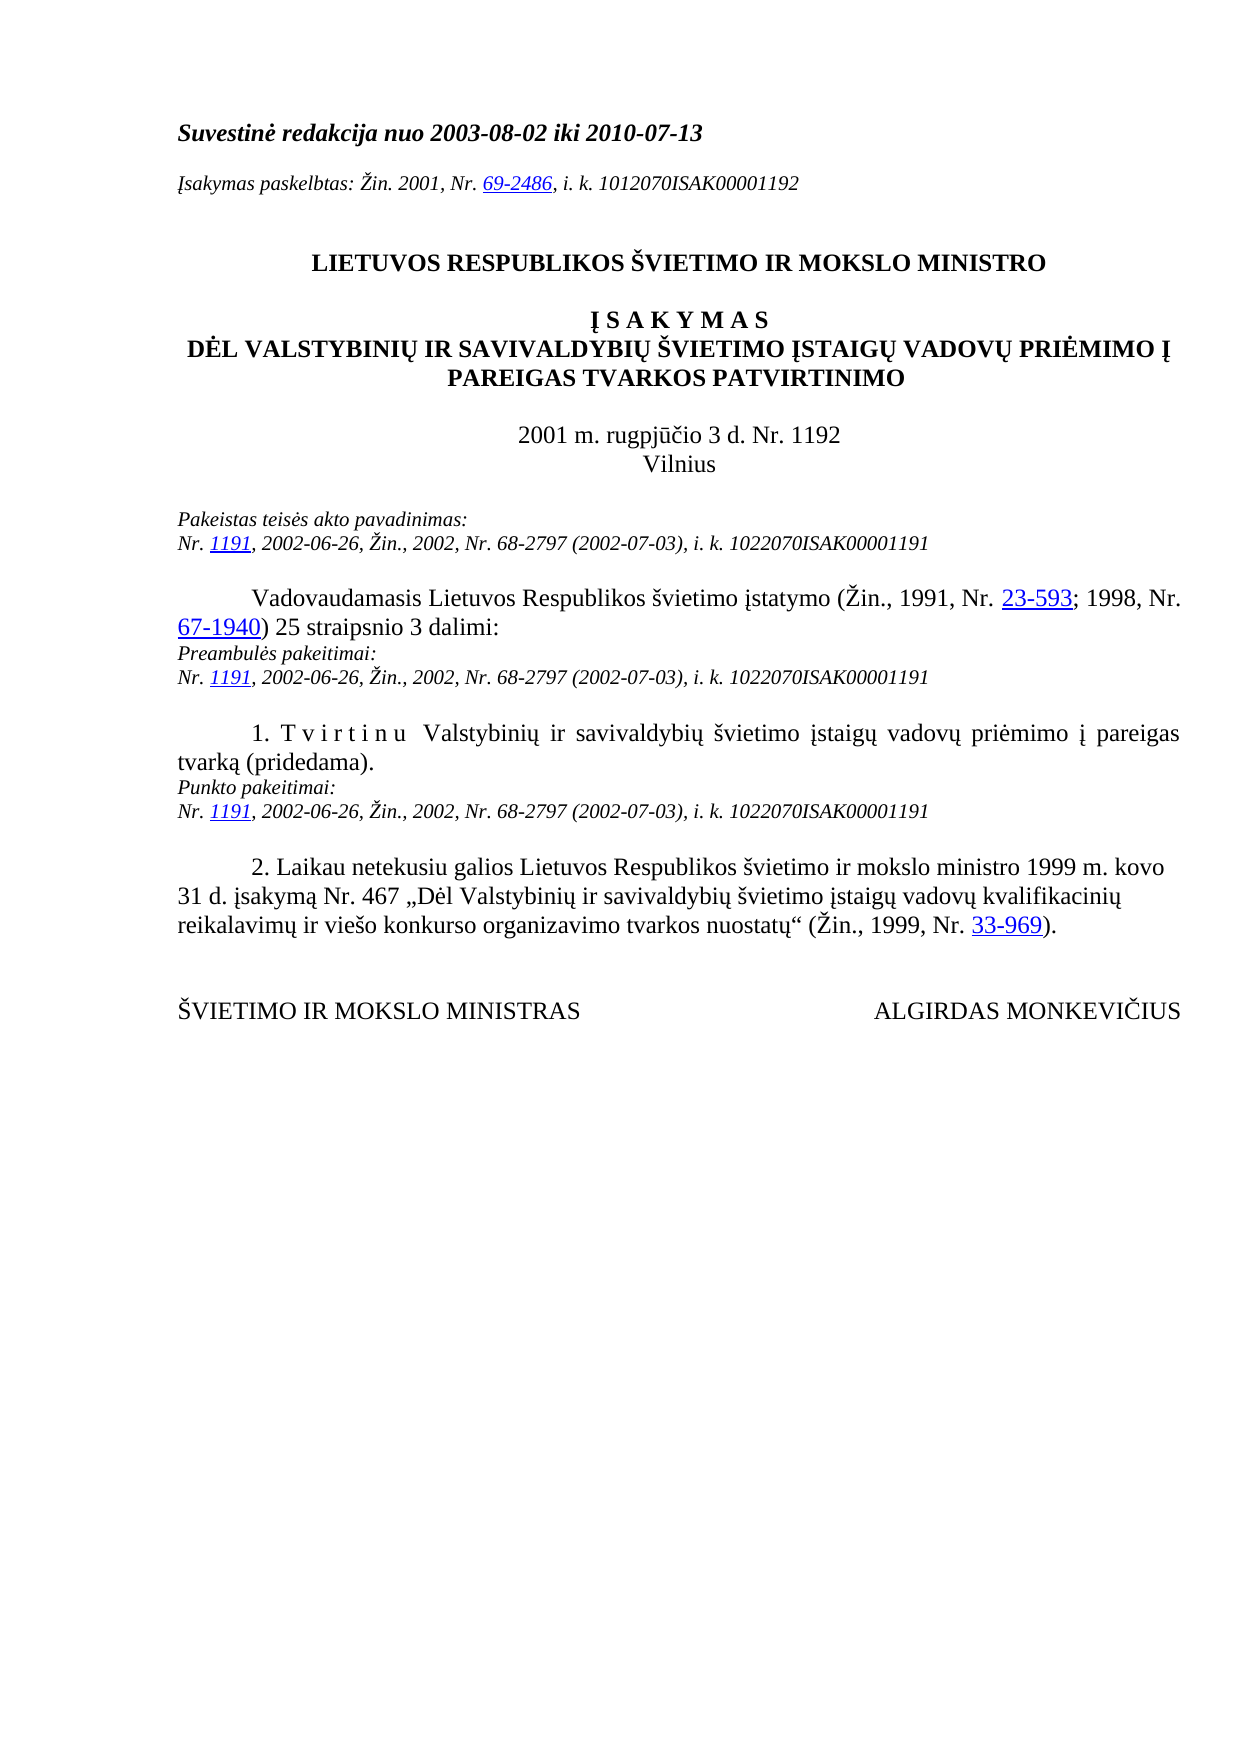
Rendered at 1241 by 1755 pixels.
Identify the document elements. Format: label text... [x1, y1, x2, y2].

text Nr. 1191, 2002-06-26, Žin., 2002, Nr. 68-2797 (2002-07-03), i. k. 1022070ISAK00001191 [177, 799, 1181, 823]
text LIETUVOS RESPUBLIKOS ŠVIETIMO IR MOKSLO MINISTRO [177, 248, 1181, 277]
text Nr. 1191, 2002-06-26, Žin., 2002, Nr. 68-2797 (2002-07-03), i. k. 1022070ISAK00001191 [177, 665, 1181, 689]
text 1. Tvirtinu Valstybinių ir savivaldybių švietimo įstaigų vadovų priėmimo į pareigas tvarką (pridedama). [177, 718, 1181, 775]
text Vilnius [177, 449, 1181, 478]
text Pakeistas teisės akto pavadinimas: [177, 507, 1181, 531]
text 2. Laikau netekusiu galios Lietuvos Respublikos švietimo ir mokslo ministro 1999 m. kovo 31 d. įsakymą Nr. 467 „Dėl Valstybinių ir savivaldybių švietimo įstaigų vadovų kvalifikacinių reikalavimų ir viešo konkurso organizavimo tvarkos nuostatų“ (Žin., 1999, Nr. 33-969). [177, 852, 1181, 938]
text DĖL VALSTYBINIŲ IR SAVIVALDYBIŲ ŠVIETIMO ĮSTAIGŲ VADOVŲ PRIĖMIMO Į PAREIGAS TVARKOS PATVIRTINIMO [177, 334, 1181, 392]
text Nr. 1191, 2002-06-26, Žin., 2002, Nr. 68-2797 (2002-07-03), i. k. 1022070ISAK00001191 [177, 531, 1181, 555]
text Punkto pakeitimai: [177, 775, 1181, 799]
text Įsakymas paskelbtas: Žin. 2001, Nr. 69-2486, i. k. 1012070ISAK00001192 [177, 171, 1181, 195]
text Preambulės pakeitimai: [177, 641, 1181, 665]
text 2001 m. rugpjūčio 3 d. Nr. 1192 [177, 420, 1181, 449]
text ŠVIETIMO IR MOKSLO Ministras Algirdas Monkevičius [177, 996, 1181, 1025]
text Suvestinė redakcija nuo 2003-08-02 iki 2010-07-13 [177, 118, 1181, 147]
text Vadovaudamasis Lietuvos Respublikos švietimo įstatymo (Žin., 1991, Nr. 23-593; 1998, Nr. 67-1940) 25 straipsnio 3 dalimi: [177, 583, 1181, 641]
text Į S A K Y M A S [177, 305, 1181, 334]
